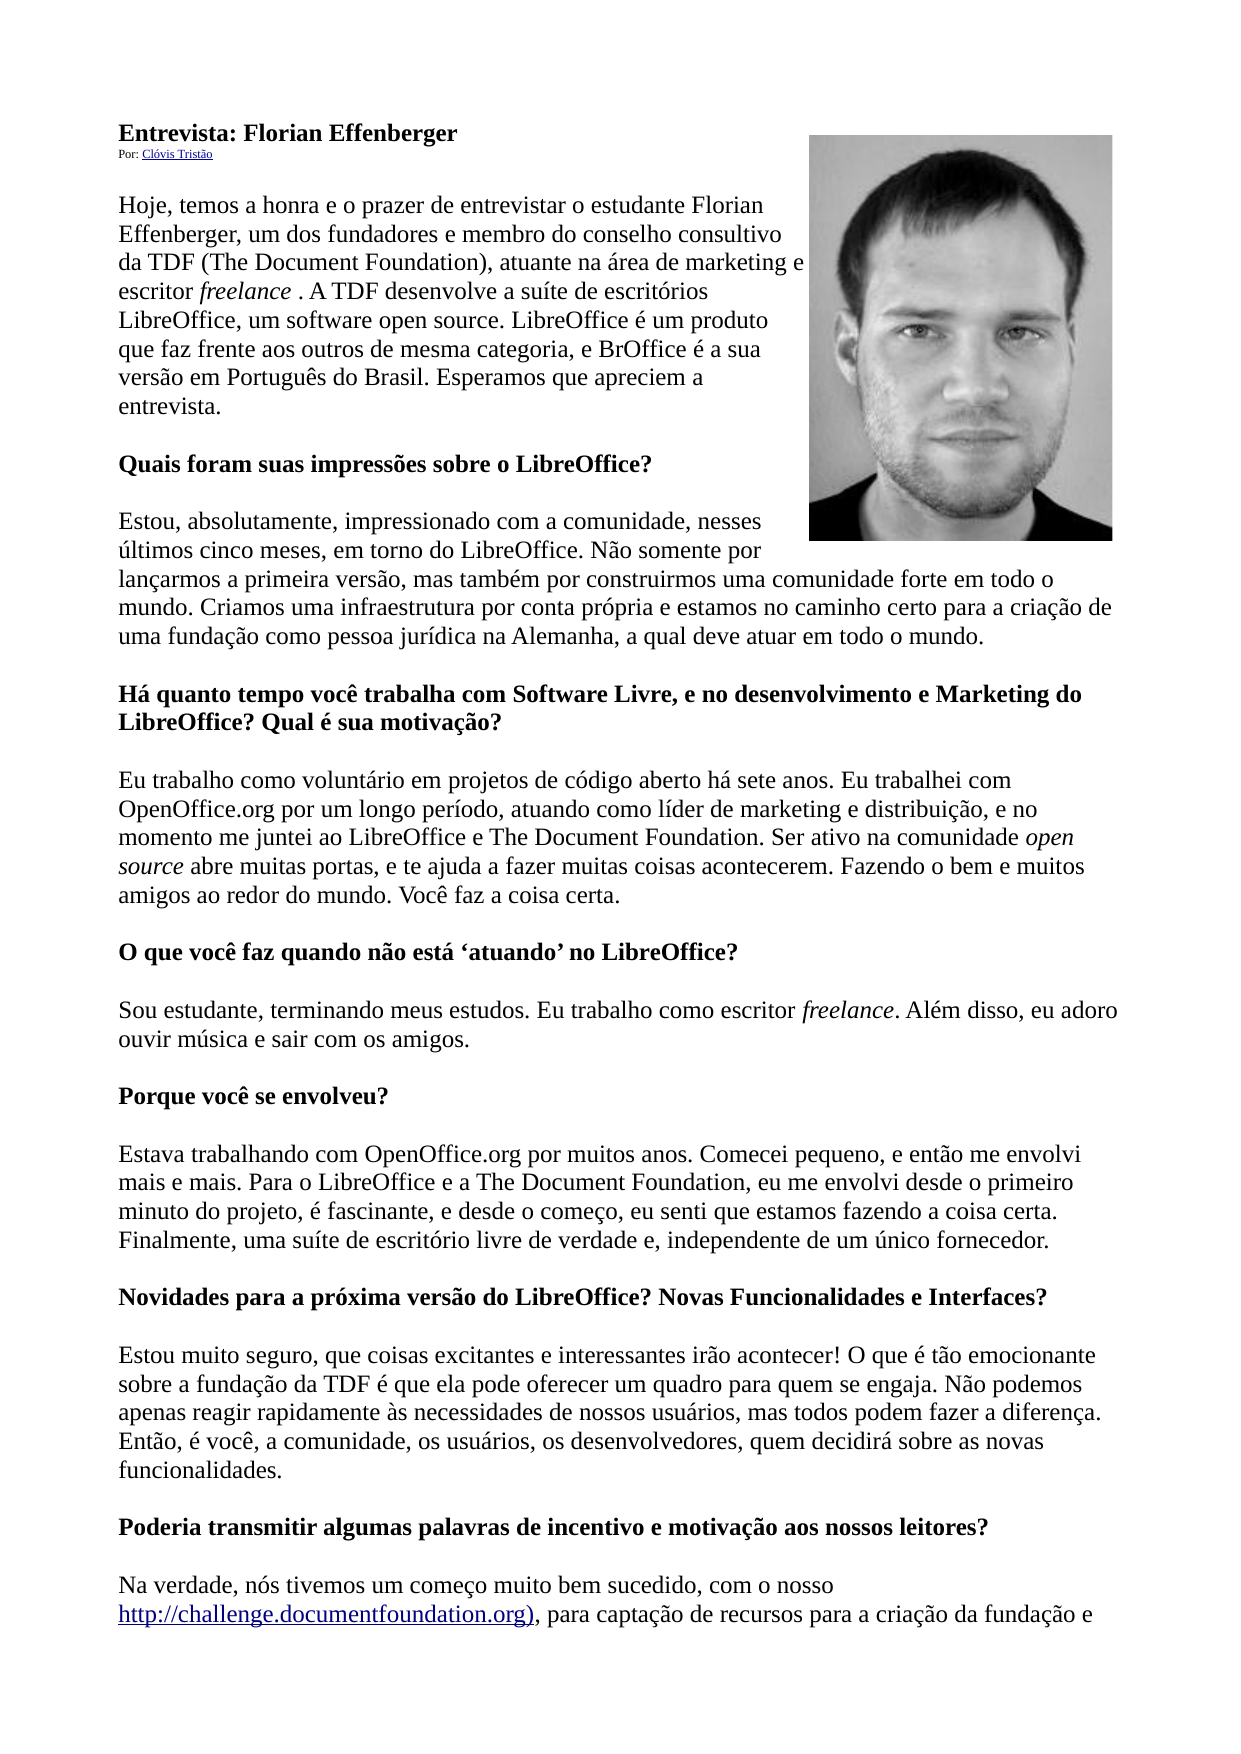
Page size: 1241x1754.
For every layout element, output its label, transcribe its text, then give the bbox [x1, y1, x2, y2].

text Entrevista: Florian Effenberger Por: Clóvis Tristão Hoje, temos a honra e o prazer de entrevistar o estudante Florian Effenberger, um dos fundadores e membro do conselho consultivo da TDF (The Document Foundation), atuante na área de marketing e escritor freelance . A TDF desenvolve a suíte de escritórios LibreOffice, um software open source. LibreOffice é um produto que faz frente aos outros de mesma categoria, e BrOffice é a sua versão em Português do Brasil. Esperamos que apreciem a entrevista. Quais foram suas impressões sobre o LibreOffice? Estou, absolutamente, impressionado com a comunidade, nesses últimos cinco meses, em torno do LibreOffice. Não somente por lançarmos a primeira versão, mas também por construirmos uma comunidade forte em todo o mundo. Criamos uma infraestrutura por conta própria e estamos no caminho certo para a criação de uma fundação como pessoa jurídica na Alemanha, a qual deve atuar em todo o mundo. Há quanto tempo você trabalha com Software Livre, e no desenvolvimento e Marketing do LibreOffice? Qual é sua motivação? Eu trabalho como voluntário em projetos de código aberto há sete anos. Eu trabalhei com OpenOffice.org por um longo período, atuando como líder de marketing e distribuição, e no momento me juntei ao LibreOffice e The Document Foundation. Ser ativo na comunidade open source abre muitas portas, e te ajuda a fazer muitas coisas acontecerem. Fazendo o bem e muitos amigos ao redor do mundo. Você faz a coisa certa. O que você faz quando não está ‘atuando’ no LibreOffice? Sou estudante, terminando meus estudos. Eu trabalho como escritor freelance. Além disso, eu adoro ouvir música e sair com os amigos. Porque você se envolveu? Estava trabalhando com OpenOffice.org por muitos anos. Comecei pequeno, e então me envolvi mais e mais. Para o LibreOffice e a The Document Foundation, eu me envolvi desde o primeiro minuto do projeto, é fascinante, e desde o começo, eu senti que estamos fazendo a coisa certa. Finalmente, uma suíte de escritório livre de verdade e, independente de um único fornecedor. Novidades para a próxima versão do LibreOffice? Novas Funcionalidades e Interfaces? Estou muito seguro, que coisas excitantes e interessantes irão acontecer! O que é tão emocionante sobre a fundação da TDF é que ela pode oferecer um quadro para quem se engaja. Não podemos apenas reagir rapidamente às necessidades de nossos usuários, mas todos podem fazer a diferença. Então, é você, a comunidade, os usuários, os desenvolvedores, quem decidirá sobre as novas funcionalidades. Poderia transmitir algumas palavras de incentivo e motivação aos nossos leitores? Na verdade, nós tivemos um começo muito bem sucedido, com o nosso http://challenge.documentfoundation.org), para captação de recursos para a criação da fundação e [118, 118, 1122, 1627]
picture [809, 135, 1113, 541]
